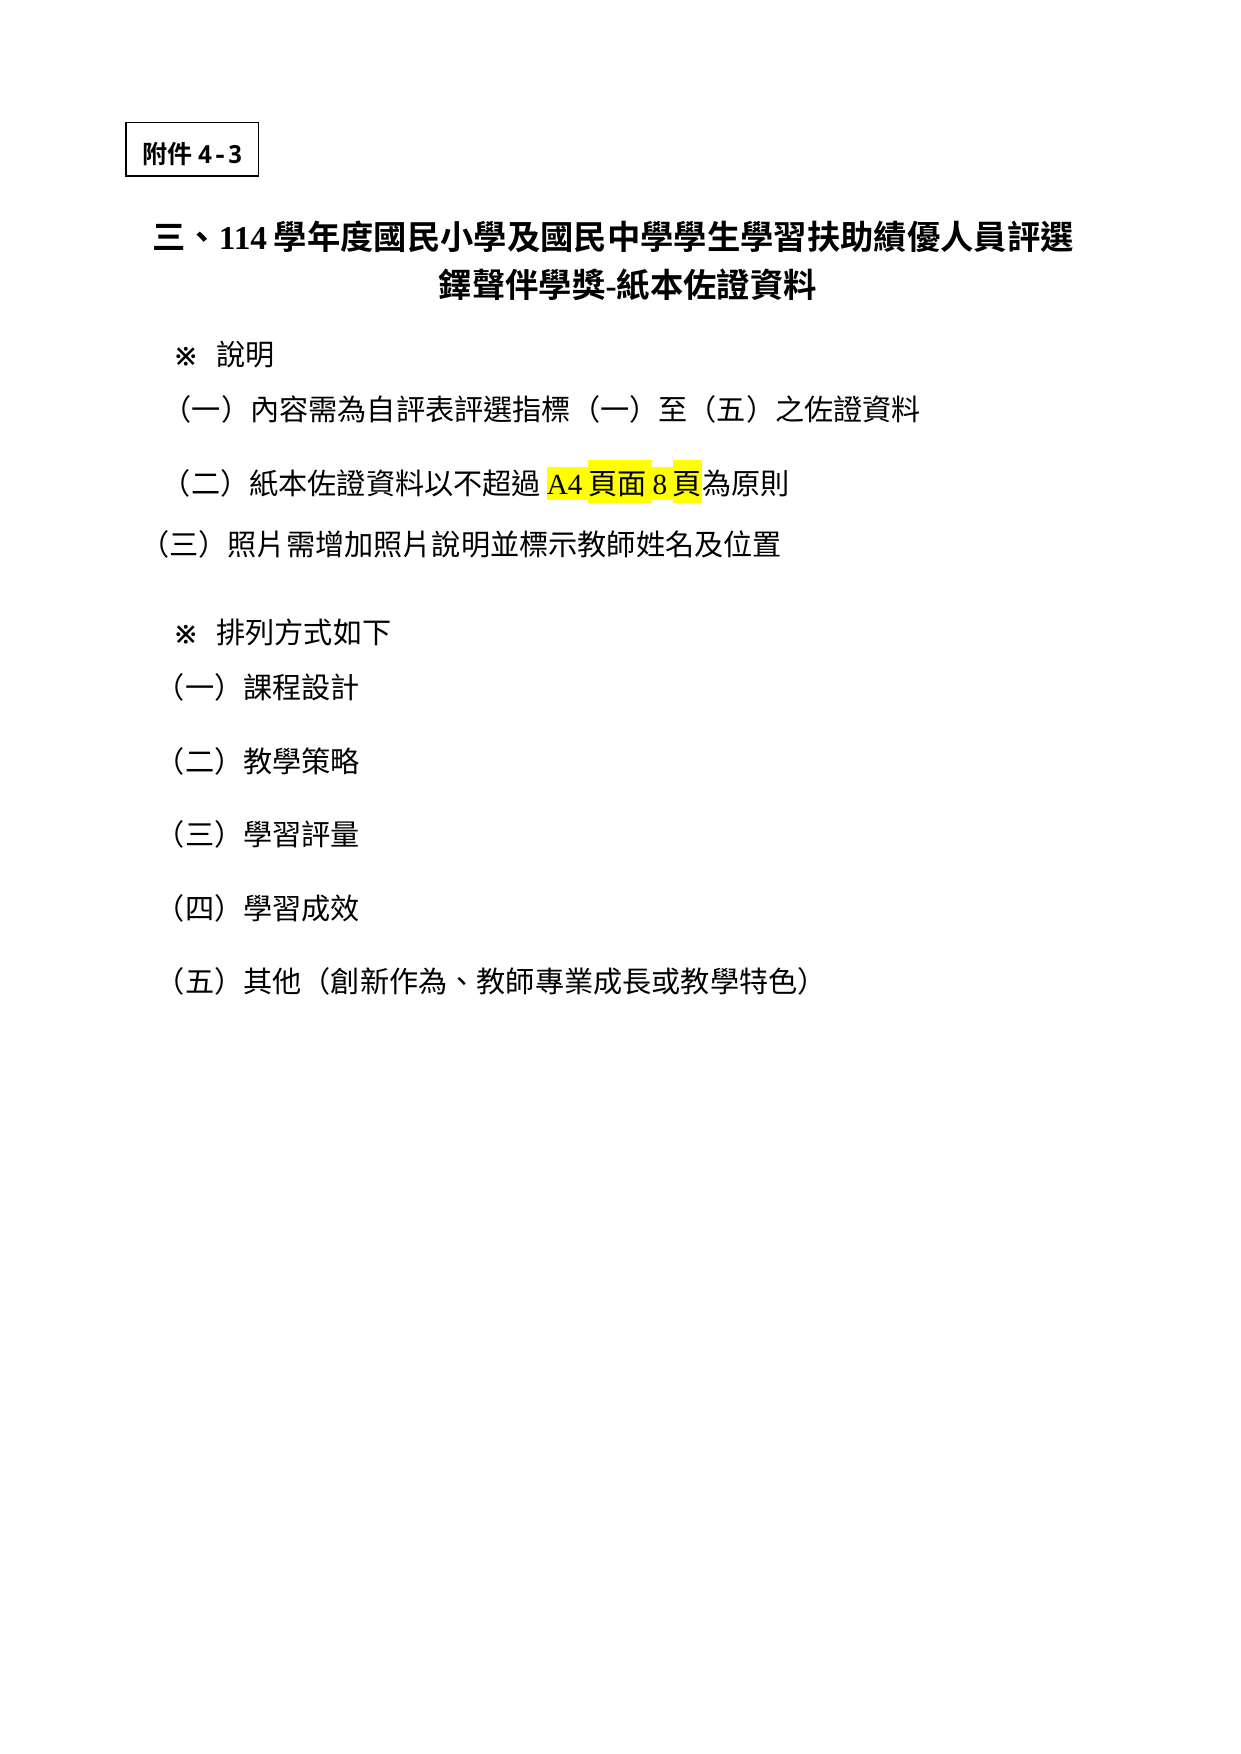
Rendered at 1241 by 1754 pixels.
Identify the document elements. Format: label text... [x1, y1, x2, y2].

text 附件4-3 [142, 131, 243, 167]
text 三、114學年度國民小學及國民中學學生學習扶助績優人員評選 [89, 211, 1137, 259]
text （四）學習成效 [156, 885, 1137, 927]
text （三）照片需增加照片說明並標示教師姓名及位置 [118, 521, 1137, 564]
text （二）教學策略 [156, 738, 1137, 780]
text （二）紙本佐證資料以不超過A4頁面8頁為原則 [162, 460, 1137, 503]
text （一）內容需為自評表評選指標（一）至（五）之佐證資料 [162, 387, 1137, 429]
text （三）學習評量 [156, 812, 1137, 854]
list 說明 [166, 332, 1137, 374]
text （一）課程設計 [156, 664, 1137, 707]
text 鐸聲伴學獎-紙本佐證資料 [118, 259, 1137, 307]
text （五）其他（創新作為、教師專業成長或教學特色） [156, 959, 1137, 1001]
list 排列方式如下 [166, 610, 1137, 652]
